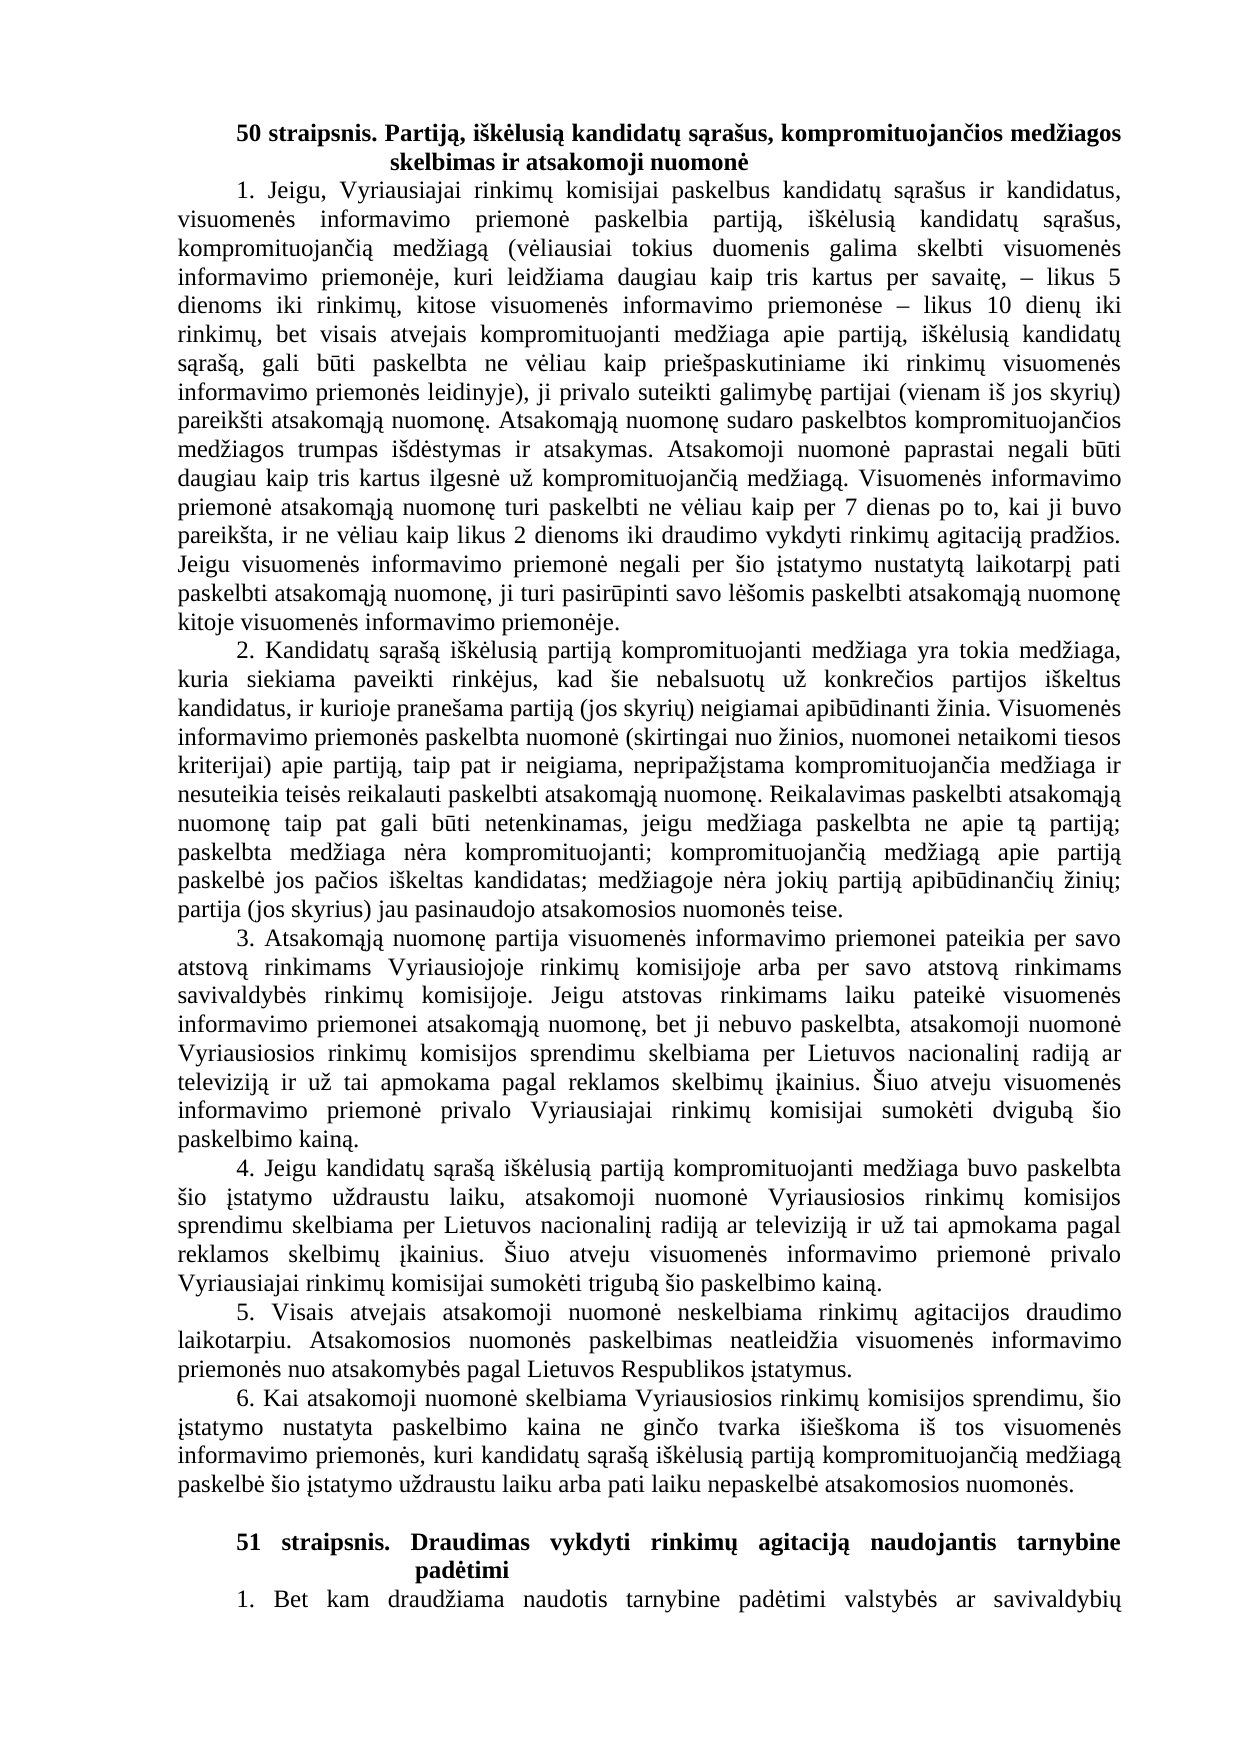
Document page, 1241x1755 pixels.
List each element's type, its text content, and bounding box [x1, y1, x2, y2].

text 1. Jeigu, Vyriausiajai rinkimų komisijai paskelbus kandidatų sąrašus ir kandidatus, visuomenės informavimo priemonė paskelbia partiją, iškėlusią kandidatų sąrašus, kompromituojančią medžiagą (vėliausiai tokius duomenis galima skelbti visuomenės informavimo priemonėje, kuri leidžiama daugiau kaip tris kartus per savaitę, – likus 5 dienoms iki rinkimų, kitose visuomenės informavimo priemonėse – likus 10 dienų iki rinkimų, bet visais atvejais kompromituojanti medžiaga apie partiją, iškėlusią kandidatų sąrašą, gali būti paskelbta ne vėliau kaip priešpaskutiniame iki rinkimų visuomenės informavimo priemonės leidinyje), ji privalo suteikti galimybę partijai (vienam iš jos skyrių) pareikšti atsakomąją nuomonę. Atsakomąją nuomonę sudaro paskelbtos kompromituojančios medžiagos trumpas išdėstymas ir atsakymas. Atsakomoji nuomonė paprastai negali būti daugiau kaip tris kartus ilgesnė už kompromituojančią medžiagą. Visuomenės informavimo priemonė atsakomąją nuomonę turi paskelbti ne vėliau kaip per 7 dienas po to, kai ji buvo pareikšta, ir ne vėliau kaip likus 2 dienoms iki draudimo vykdyti rinkimų agitaciją pradžios. Jeigu visuomenės informavimo priemonė negali per šio įstatymo nustatytą laikotarpį pati paskelbti atsakomąją nuomonę, ji turi pasirūpinti savo lėšomis paskelbti atsakomąją nuomonę kitoje visuomenės informavimo priemonėje. [177, 176, 1122, 636]
text 5. Visais atvejais atsakomoji nuomonė neskelbiama rinkimų agitacijos draudimo laikotarpiu. Atsakomosios nuomonės paskelbimas neatleidžia visuomenės informavimo priemonės nuo atsakomybės pagal Lietuvos Respublikos įstatymus. [177, 1297, 1122, 1383]
text 2. Kandidatų sąrašą iškėlusią partiją kompromituojanti medžiaga yra tokia medžiaga, kuria siekiama paveikti rinkėjus, kad šie nebalsuotų už konkrečios partijos iškeltus kandidatus, ir kurioje pranešama partiją (jos skyrių) neigiamai apibūdinanti žinia. Visuomenės informavimo priemonės paskelbta nuomonė (skirtingai nuo žinios, nuomonei netaikomi tiesos kriterijai) apie partiją, taip pat ir neigiama, nepripažįstama kompromituojančia medžiaga ir nesuteikia teisės reikalauti paskelbti atsakomąją nuomonę. Reikalavimas paskelbti atsakomąją nuomonę taip pat gali būti netenkinamas, jeigu medžiaga paskelbta ne apie tą partiją; paskelbta medžiaga nėra kompromituojanti; kompromituojančią medžiagą apie partiją paskelbė jos pačios iškeltas kandidatas; medžiagoje nėra jokių partiją apibūdinančių žinių; partija (jos skyrius) jau pasinaudojo atsakomosios nuomonės teise. [177, 636, 1122, 923]
text 50 straipsnis. Partiją, iškėlusią kandidatų sąrašus, kompromituojančios medžiagos skelbimas ir atsakomoji nuomonė [236, 118, 1122, 176]
text 4. Jeigu kandidatų sąrašą iškėlusią partiją kompromituojanti medžiaga buvo paskelbta šio įstatymo uždraustu laiku, atsakomoji nuomonė Vyriausiosios rinkimų komisijos sprendimu skelbiama per Lietuvos nacionalinį radiją ar televiziją ir už tai apmokama pagal reklamos skelbimų įkainius. Šiuo atveju visuomenės informavimo priemonė privalo Vyriausiajai rinkimų komisijai sumokėti trigubą šio paskelbimo kainą. [177, 1153, 1122, 1297]
text 51 straipsnis. Draudimas vykdyti rinkimų agitaciją naudojantis tarnybine padėtimi [236, 1527, 1122, 1584]
text 3. Atsakomąją nuomonę partija visuomenės informavimo priemonei pateikia per savo atstovą rinkimams Vyriausiojoje rinkimų komisijoje arba per savo atstovą rinkimams savivaldybės rinkimų komisijoje. Jeigu atstovas rinkimams laiku pateikė visuomenės informavimo priemonei atsakomąją nuomonę, bet ji nebuvo paskelbta, atsakomoji nuomonė Vyriausiosios rinkimų komisijos sprendimu skelbiama per Lietuvos nacionalinį radiją ar televiziją ir už tai apmokama pagal reklamos skelbimų įkainius. Šiuo atveju visuomenės informavimo priemonė privalo Vyriausiajai rinkimų komisijai sumokėti dvigubą šio paskelbimo kainą. [177, 923, 1122, 1153]
text 6. Kai atsakomoji nuomonė skelbiama Vyriausiosios rinkimų komisijos sprendimu, šio įstatymo nustatyta paskelbimo kaina ne ginčo tvarka išieškoma iš tos visuomenės informavimo priemonės, kuri kandidatų sąrašą iškėlusią partiją kompromituojančią medžiagą paskelbė šio įstatymo uždraustu laiku arba pati laiku nepaskelbė atsakomosios nuomonės. [177, 1383, 1122, 1498]
text 1. Bet kam draudžiama naudotis tarnybine padėtimi valstybės ar savivaldybių [177, 1584, 1122, 1613]
